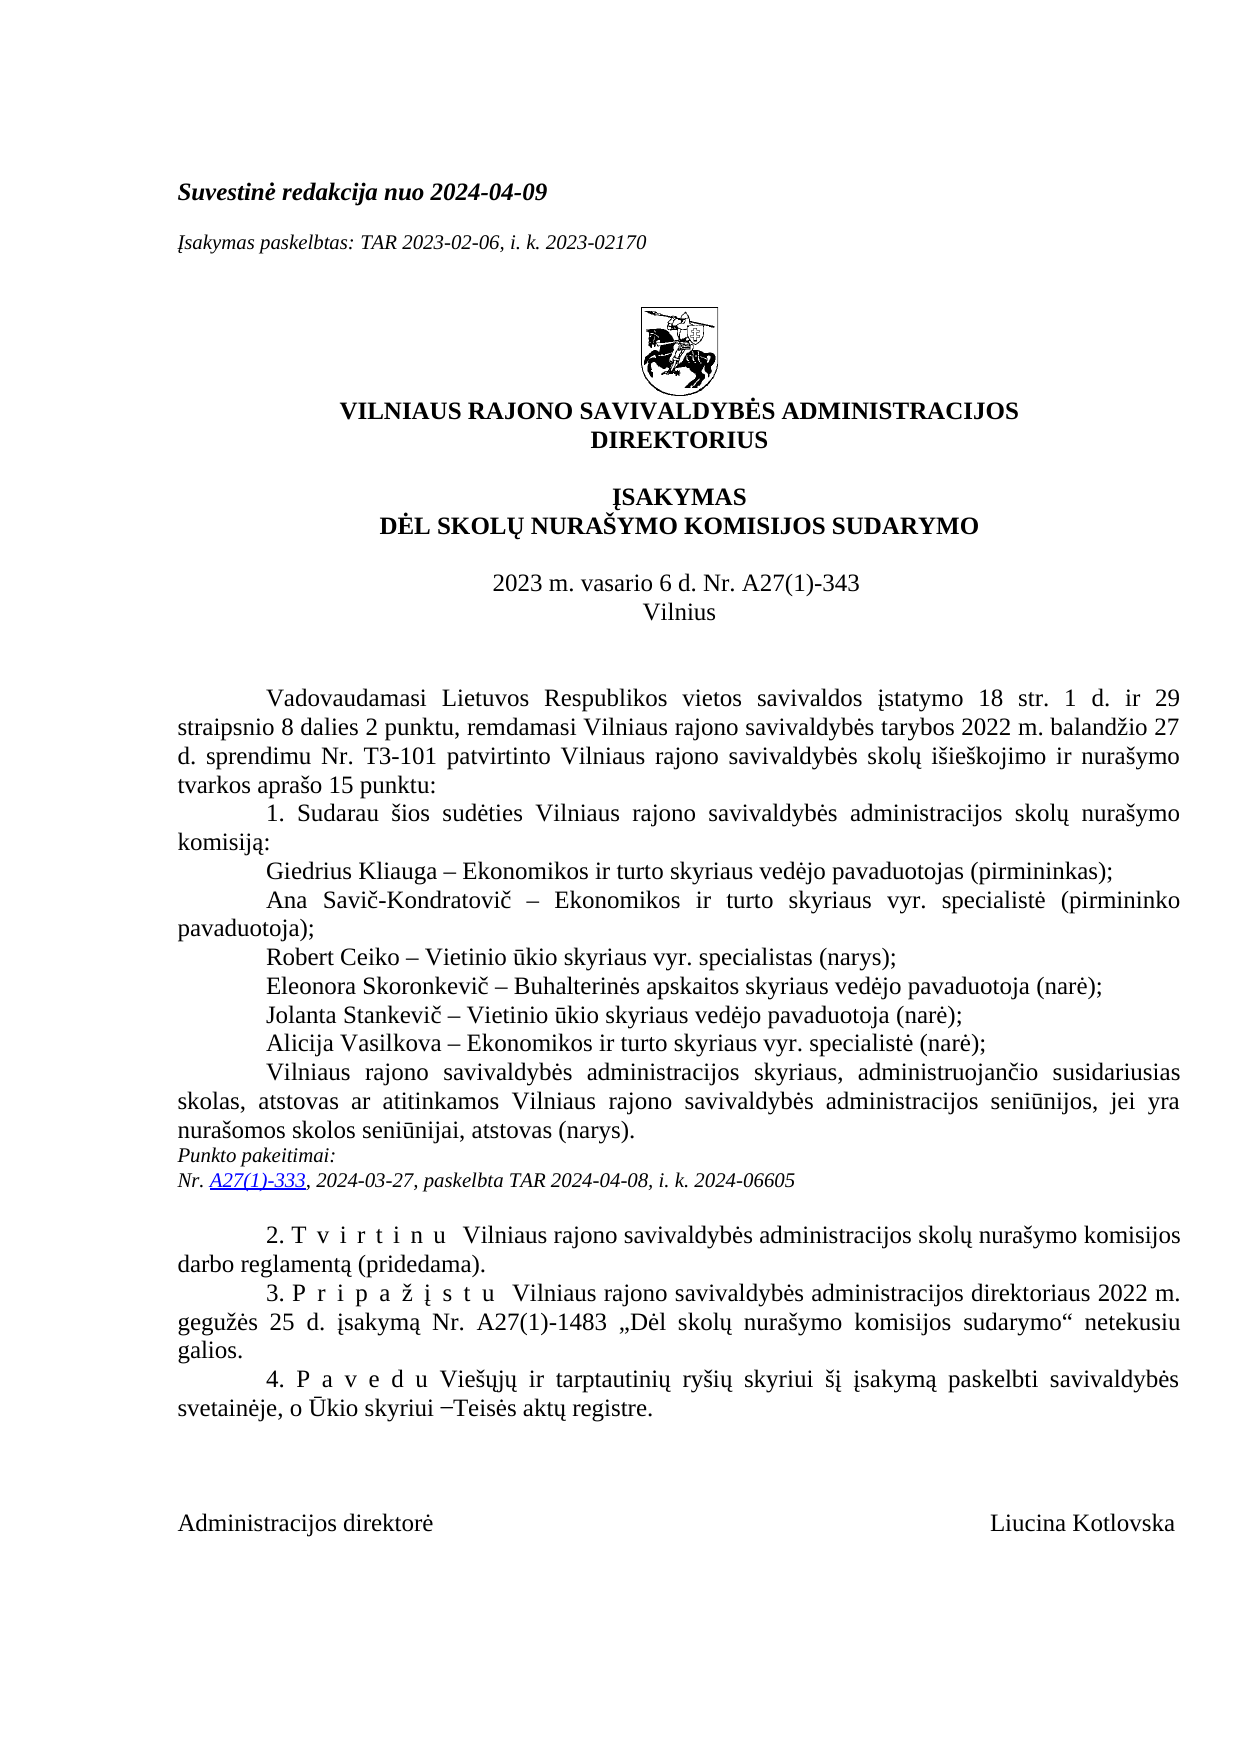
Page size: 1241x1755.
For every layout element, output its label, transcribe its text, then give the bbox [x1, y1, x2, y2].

text 1. Sudarau šios sudėties Vilniaus rajono savivaldybės administracijos skolų nurašymo komisiją: [177, 798, 1181, 856]
text Administracijos direktorė Liucina Kotlovska [177, 1508, 1181, 1537]
text DIREKTORIUS [177, 425, 1181, 453]
text 2023 m. vasario 6 d. Nr. A27(1)-343 [177, 568, 1181, 597]
text 3. P r i p a ž į s t u Vilniaus rajono savivaldybės administracijos direktoriaus 2022 m. gegužės 25 d. įsakymą Nr. A27(1)-1483 „Dėl skolų nurašymo komisijos sudarymo“ netekusiu galios. [177, 1278, 1181, 1364]
text Giedrius Kliauga – Ekonomikos ir turto skyriaus vedėjo pavaduotojas (pirmininkas); [177, 856, 1181, 885]
text Vadovaudamasi Lietuvos Respublikos vietos savivaldos įstatymo 18 str. 1 d. ir 29 straipsnio 8 dalies 2 punktu, remdamasi Vilniaus rajono savivaldybės tarybos 2022 m. balandžio 27 d. sprendimu Nr. T3-101 patvirtinto Vilniaus rajono savivaldybės skolų išieškojimo ir nurašymo tvarkos aprašo 15 punktu: [177, 683, 1181, 798]
text Alicija Vasilkova – Ekonomikos ir turto skyriaus vyr. specialistė (narė); [177, 1028, 1181, 1057]
text Vilnius [177, 597, 1181, 626]
text Eleonora Skoronkevič – Buhalterinės apskaitos skyriaus vedėjo pavaduotoja (narė); [177, 971, 1181, 1000]
text Robert Ceiko – Vietinio ūkio skyriaus vyr. specialistas (narys); [177, 942, 1181, 971]
text 4. P a v e d u Viešųjų ir tarptautinių ryšių skyriui šį įsakymą paskelbti savivaldybės svetainėje, o Ūkio skyriui ̶ Teisės aktų registre. [177, 1364, 1181, 1422]
text VILNIAUS RAJONO SAVIVALDYBĖS ADMINISTRACIJOS [177, 396, 1181, 425]
text Vilniaus rajono savivaldybės administracijos skyriaus, administruojančio susidariusias skolas, atstovas ar atitinkamos Vilniaus rajono savivaldybės administracijos seniūnijos, jei yra nurašomos skolos seniūnijai, atstovas (narys). [177, 1057, 1181, 1143]
text Įsakymas paskelbtas: TAR 2023-02-06, i. k. 2023-02170 [177, 230, 1181, 254]
text Nr. A27(1)-333, 2024-03-27, paskelbta TAR 2024-04-08, i. k. 2024-06605 [177, 1167, 1181, 1192]
text Punkto pakeitimai: [177, 1143, 1181, 1167]
text Jolanta Stankevič – Vietinio ūkio skyriaus vedėjo pavaduotoja (narė); [177, 1000, 1181, 1028]
text ĮSAKYMAS [177, 482, 1181, 511]
text DĖL SKOLŲ NURAŠYMO KOMISIJOS SUDARYMO [177, 511, 1181, 540]
text Suvestinė redakcija nuo 2024-04-09 [177, 177, 1181, 206]
text Ana Savič-Kondratovič – Ekonomikos ir turto skyriaus vyr. specialistė (pirmininko pavaduotoja); [177, 885, 1181, 942]
text 2. Tvirtinu Vilniaus rajono savivaldybės administracijos skolų nurašymo komisijos darbo reglamentą (pridedama). [177, 1220, 1181, 1278]
